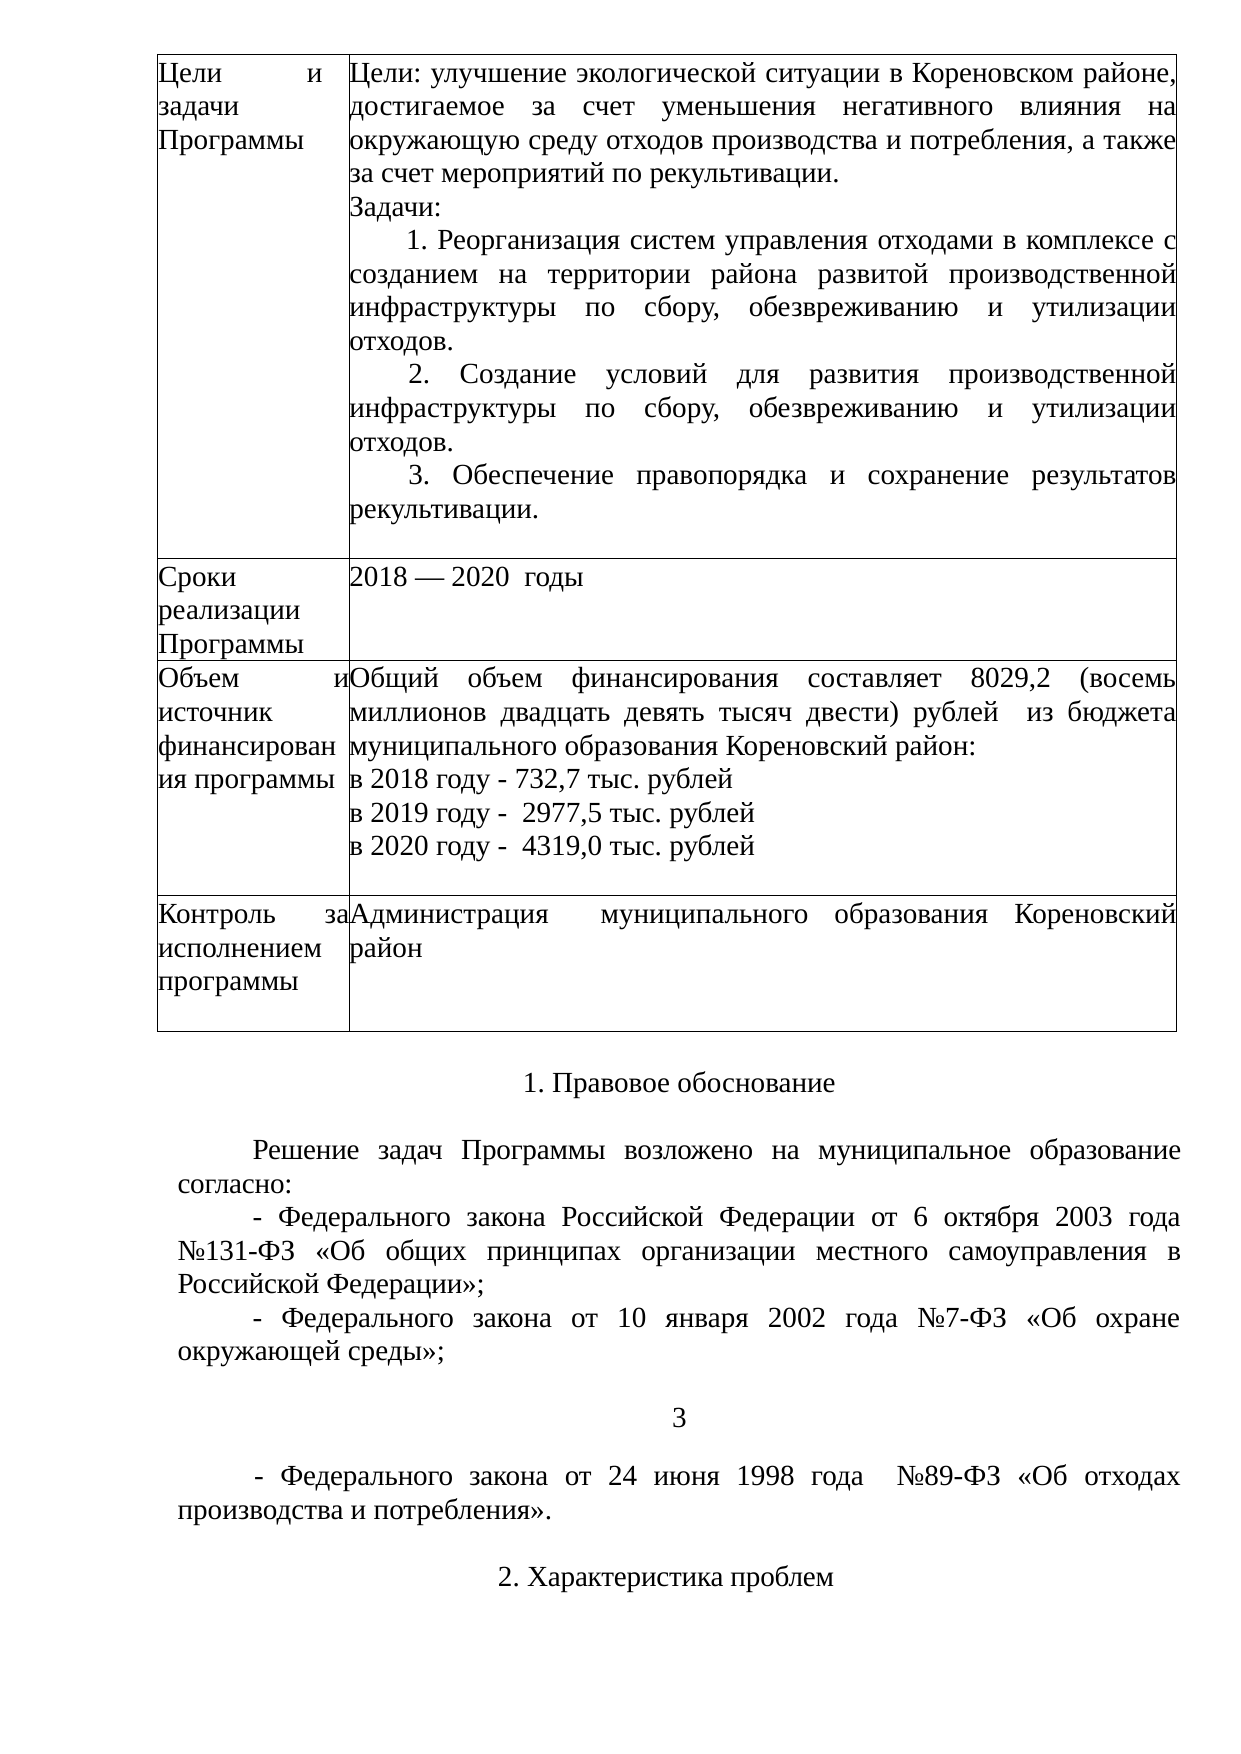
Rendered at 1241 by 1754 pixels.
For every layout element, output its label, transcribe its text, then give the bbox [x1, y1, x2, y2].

table_cell [1177, 54, 1183, 558]
text 1. Правовое обоснование [177, 1065, 1181, 1099]
text 3 [177, 1401, 1181, 1434]
table_cell [1177, 660, 1183, 895]
table_cell Объем и источник финансирования программы [158, 661, 349, 895]
table_cell Администрация муниципального образования Кореновский район [350, 896, 1176, 1031]
text - Федерального закона от 10 января 2002 года №7-ФЗ «Об охране окружающей среды»; [177, 1300, 1181, 1367]
text 2. Характеристика проблем [177, 1559, 1154, 1592]
table_cell Общий объем финансирования составляет 8029,2 (восемь миллионов двадцать девять тысяч двести) рублей из бюджета муниципального образования Кореновский район: в 2018 году - 732,7 тыс. рублей в 2019 году - 2977,5 тыс. рублей в 2020 году - 4319,0 тыс. рублей [350, 661, 1176, 895]
table_cell Цели и задачи Программы [158, 55, 349, 558]
table_cell [1177, 583, 1183, 659]
text - Федерального закона Российской Федерации от 6 октября 2003 года №131-ФЗ «Об общих принципах организации местного самоуправления в Российской Федерации»; [177, 1199, 1181, 1300]
table_cell [1177, 558, 1183, 583]
table_cell Контроль за исполнением программы [158, 896, 349, 1031]
text Решение задач Программы возложено на муниципальное образование согласно: [177, 1132, 1181, 1199]
table_cell 2018 — 2020 годы [350, 559, 1176, 659]
table_cell Цели: улучшение экологической ситуации в Кореновском районе, достигаемое за счет уменьшения негативного влияния на окружающую среду отходов производства и потребления, а также за счет мероприятий по рекультивации. Задачи: 1. Реорганизация систем управления отходами в комплексе с созданием на территории района развитой производственной инфраструктуры по сбору, обезвреживанию и утилизации отходов. 2. Создание условий для развития производственной инфраструктуры по сбору, обезвреживанию и утилизации отходов. 3. Обеспечение правопорядка и сохранение результатов рекультивации. [350, 55, 1176, 558]
text - Федерального закона от 24 июня 1998 года №89-ФЗ «Об отходах производства и потребления». [177, 1458, 1181, 1525]
table_cell Сроки реализации Программы [158, 559, 349, 659]
table_cell [1177, 895, 1183, 1031]
